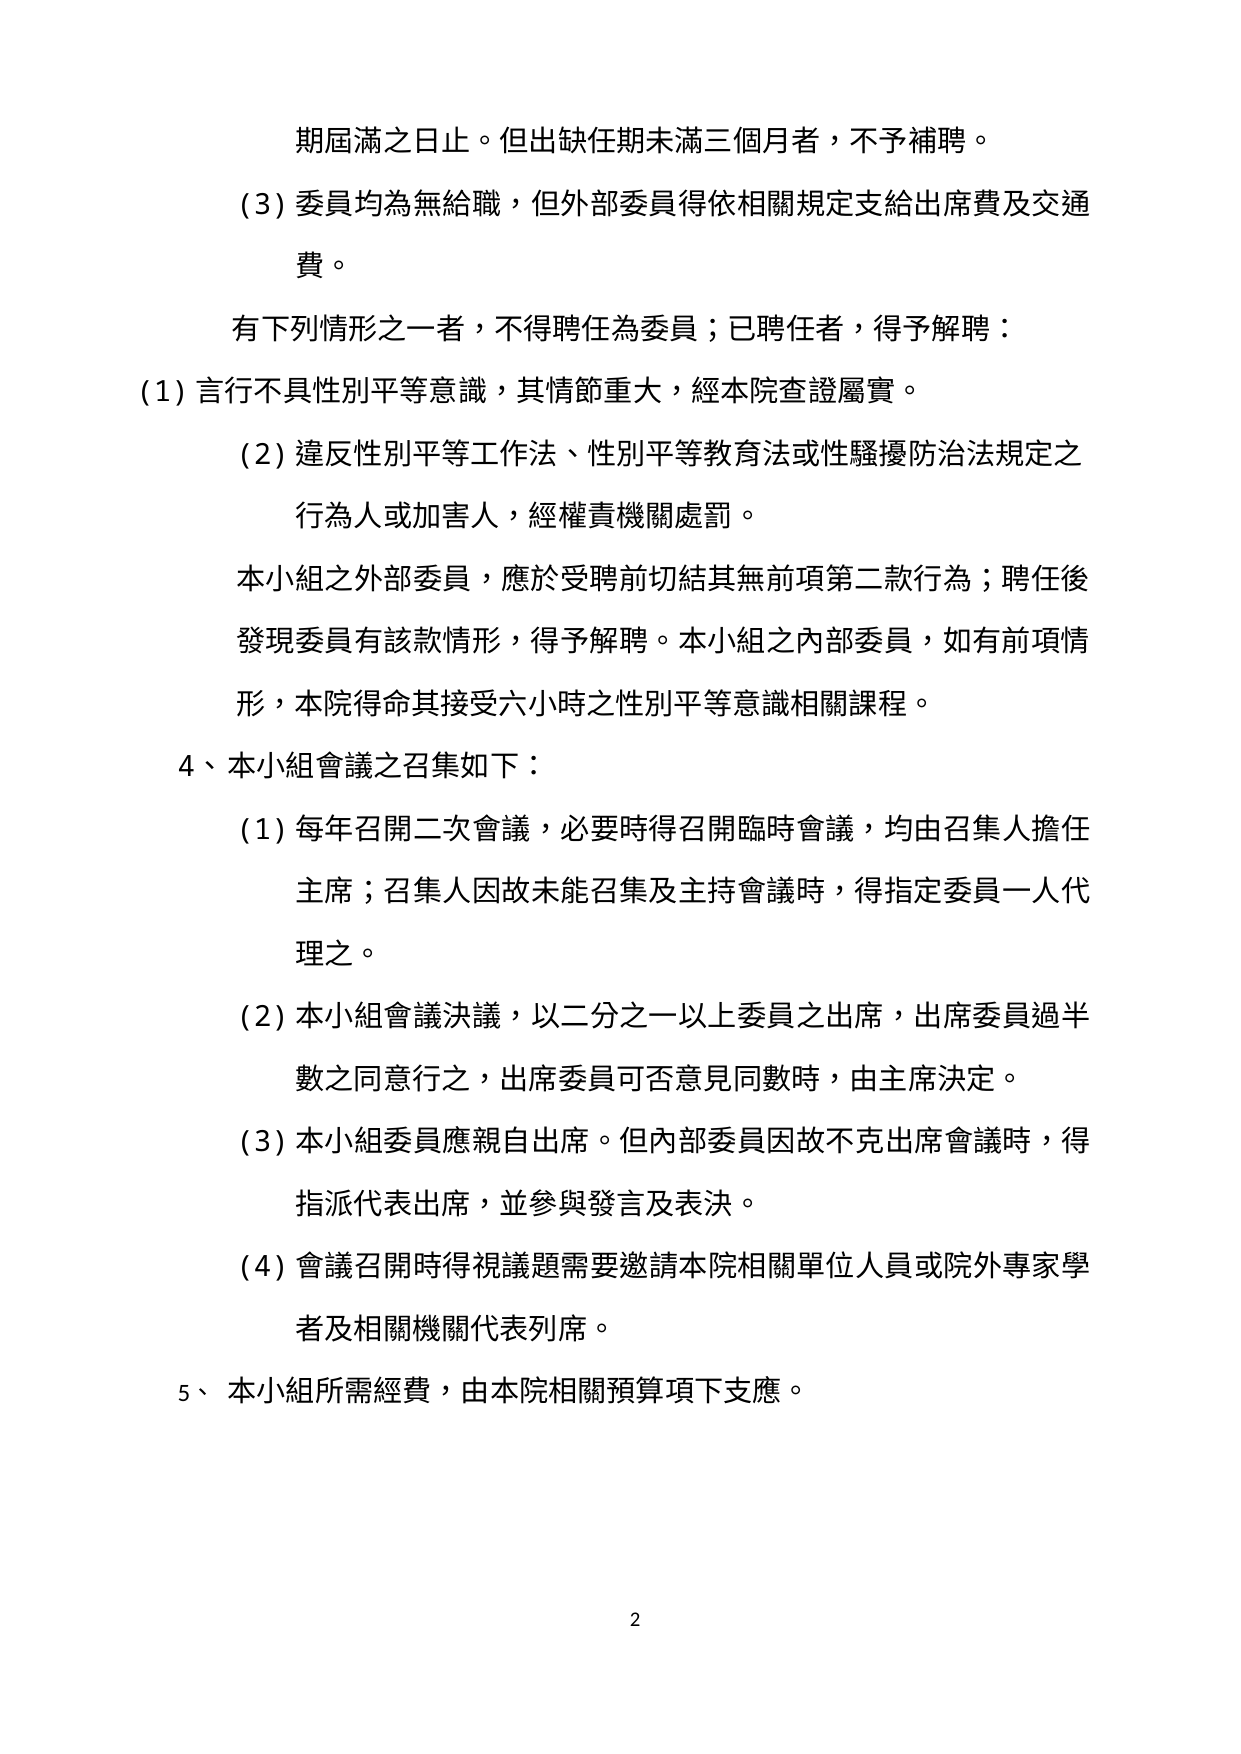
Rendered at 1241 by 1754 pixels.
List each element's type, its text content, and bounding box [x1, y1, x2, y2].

list 委員均為無給職，但外部委員得依相關規定支給出席費及交通費。 [236, 160, 1092, 285]
list 本小組會議決議，以二分之一以上委員之出席，出席委員過半數之同意行之，出席委員可否意見同數時，由主席決定。 [236, 972, 1092, 1097]
list 本小組會議之召集如下： [177, 722, 1092, 785]
list 言行不具性別平等意識，其情節重大，經本院查證屬實。 [136, 347, 1092, 410]
list 會議召開時得視議題需要邀請本院相關單位人員或院外專家學者及相關機關代表列席。 [236, 1222, 1092, 1347]
text 有下列情形之一者，不得聘任為委員；已聘任者，得予解聘： [232, 285, 1092, 347]
list 每年召開二次會議，必要時得召開臨時會議，均由召集人擔任主席；召集人因故未能召集及主持會議時，得指定委員一人代理之。 [236, 785, 1092, 972]
text 行為人或加害人，經權責機關處罰。 [295, 472, 1092, 535]
list 期屆滿之日止。但出缺任期未滿三個月者，不予補聘。 [236, 97, 1092, 160]
list 本小組所需經費，由本院相關預算項下支應。 [177, 1347, 1092, 1410]
list 違反性別平等工作法、性別平等教育法或性騷擾防治法規定之 [236, 410, 1092, 472]
text 本小組之外部委員，應於受聘前切結其無前項第二款行為；聘任後發現委員有該款情形，得予解聘。本小組之內部委員，如有前項情形，本院得命其接受六小時之性別平等意識相關課程。 [236, 535, 1092, 722]
list 本小組委員應親自出席。但內部委員因故不克出席會議時，得指派代表出席，並參與發言及表決。 [236, 1097, 1092, 1222]
